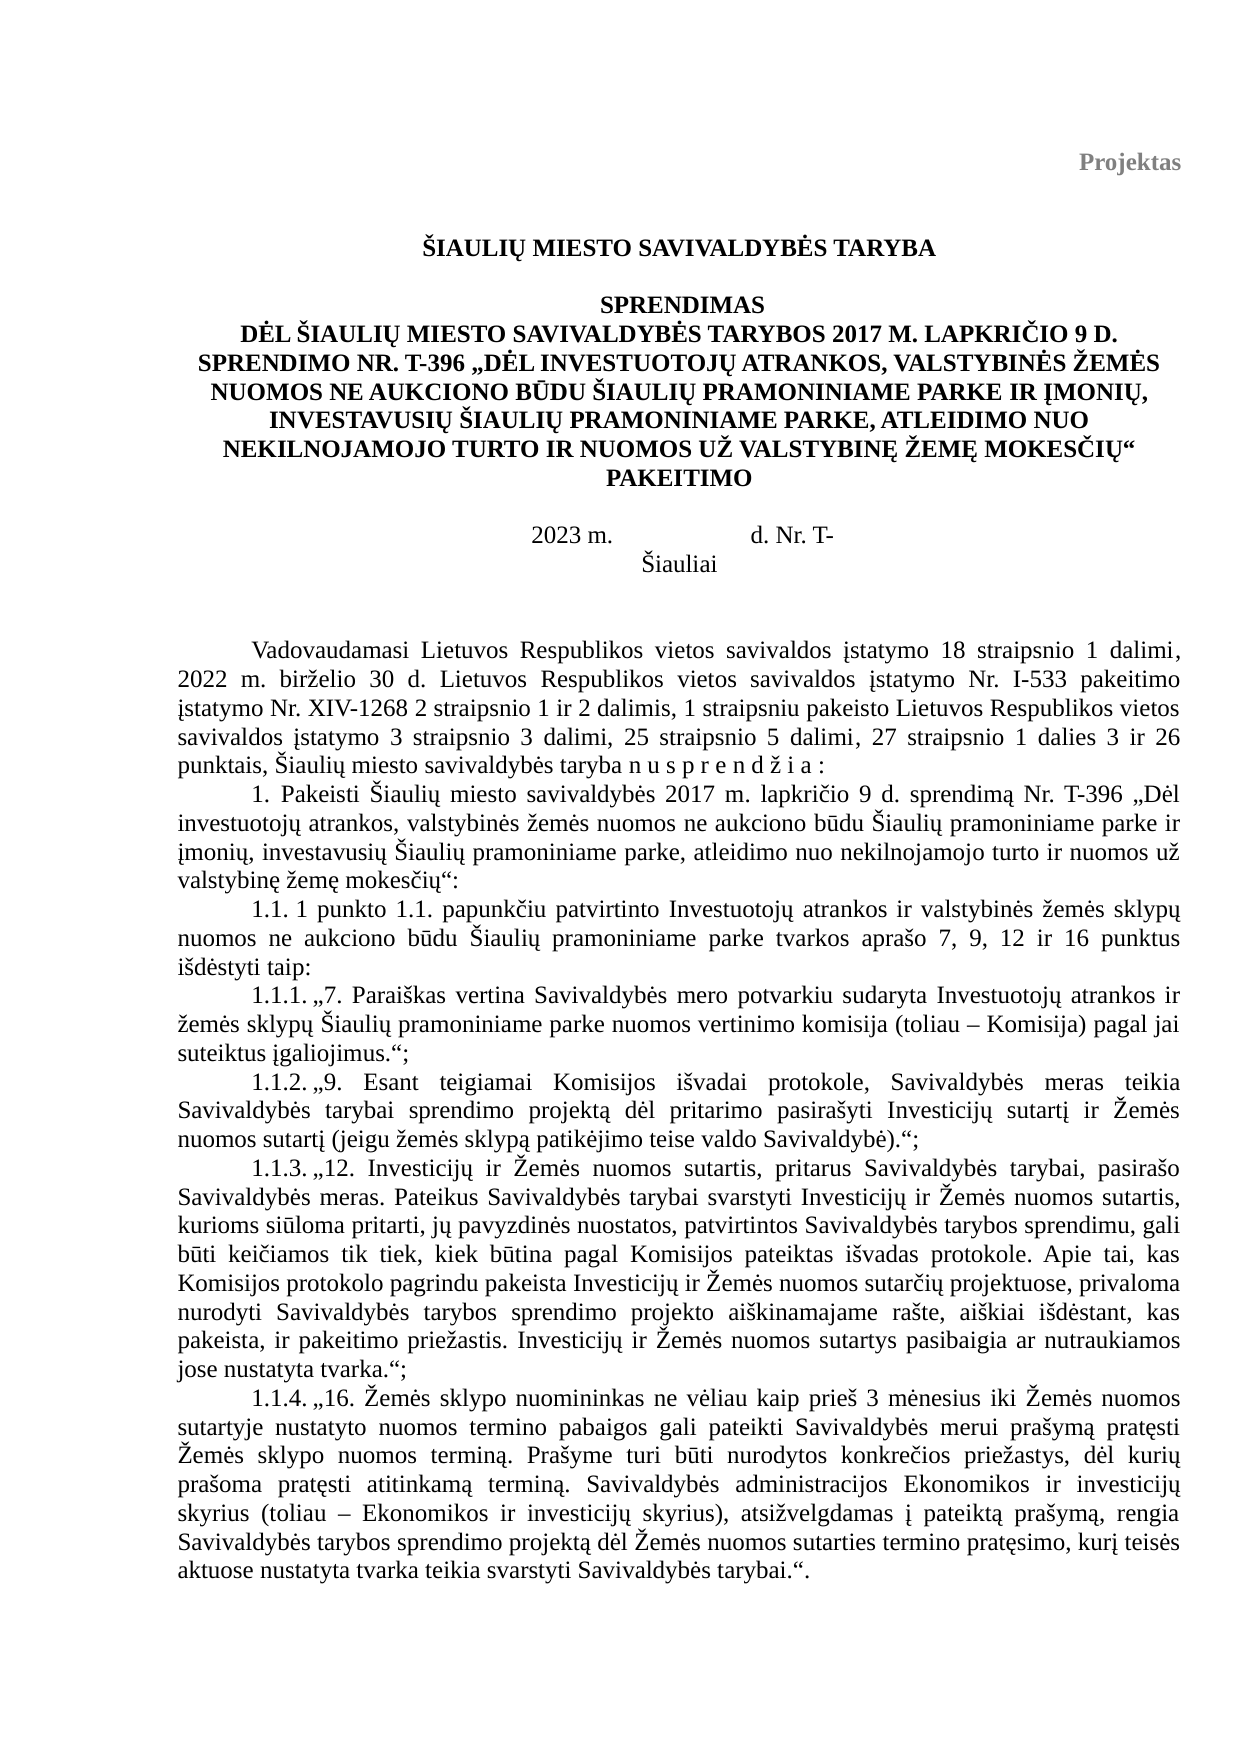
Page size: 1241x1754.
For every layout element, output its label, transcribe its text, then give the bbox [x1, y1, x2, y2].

text 1.1.2. „9. Esant teigiamai Komisijos išvadai protokole, Savivaldybės meras teikia Savivaldybės tarybai sprendimo projektą dėl pritarimo pasirašyti Investicijų sutartį ir Žemės nuomos sutartį (jeigu žemės sklypą patikėjimo teise valdo Savivaldybė).“; [177, 1067, 1181, 1153]
text 1.1. 1 punkto 1.1. papunkčiu patvirtinto Investuotojų atrankos ir valstybinės žemės sklypų nuomos ne aukciono būdu Šiaulių pramoniniame parke tvarkos aprašo 7, 9, 12 ir 16 punktus išdėstyti taip: [177, 894, 1181, 981]
text ŠIAULIŲ MIESTO SAVIVALDYBĖS TARYBA [177, 233, 1181, 262]
text 1.1.3. „12. Investicijų ir Žemės nuomos sutartis, pritarus Savivaldybės tarybai, pasirašo Savivaldybės meras. Pateikus Savivaldybės tarybai svarstyti Investicijų ir Žemės nuomos sutartis, kurioms siūloma pritarti, jų pavyzdinės nuostatos, patvirtintos Savivaldybės tarybos sprendimu, gali būti keičiamos tik tiek, kiek būtina pagal Komisijos pateiktas išvadas protokole. Apie tai, kas Komisijos protokolo pagrindu pakeista Investicijų ir Žemės nuomos sutarčių projektuose, privaloma nurodyti Savivaldybės tarybos sprendimo projekto aiškinamajame rašte, aiškiai išdėstant, kas pakeista, ir pakeitimo priežastis. Investicijų ir Žemės nuomos sutartys pasibaigia ar nutraukiamos jose nustatyta tvarka.“; [177, 1153, 1181, 1383]
text Šiauliai [177, 549, 1181, 578]
text 1.1.1. „7. Paraiškas vertina Savivaldybės mero potvarkiu sudaryta Investuotojų atrankos ir žemės sklypų Šiaulių pramoniniame parke nuomos vertinimo komisija (toliau – Komisija) pagal jai suteiktus įgaliojimus.“; [177, 981, 1181, 1067]
text 2023 m. d. Nr. T- [177, 521, 1181, 549]
text 1.1.4. „16. Žemės sklypo nuomininkas ne vėliau kaip prieš 3 mėnesius iki Žemės nuomos sutartyje nustatyto nuomos termino pabaigos gali pateikti Savivaldybės merui prašymą pratęsti Žemės sklypo nuomos terminą. Prašyme turi būti nurodytos konkrečios priežastys, dėl kurių prašoma pratęsti atitinkamą terminą. Savivaldybės administracijos Ekonomikos ir investicijų skyrius (toliau – Ekonomikos ir investicijų skyrius), atsižvelgdamas į pateiktą prašymą, rengia Savivaldybės tarybos sprendimo projektą dėl Žemės nuomos sutarties termino pratęsimo, kurį teisės aktuose nustatyta tvarka teikia svarstyti Savivaldybės tarybai.“. [177, 1383, 1181, 1584]
text SPRENDIMAS [177, 291, 1181, 319]
text Projektas [177, 147, 1181, 176]
text Vadovaudamasi Lietuvos Respublikos vietos savivaldos įstatymo 18 straipsnio 1 dalimi, 2022 m. birželio 30 d. Lietuvos Respublikos vietos savivaldos įstatymo Nr. I-533 pakeitimo įstatymo Nr. XIV-1268 2 straipsnio 1 ir 2 dalimis, 1 straipsniu pakeisto Lietuvos Respublikos vietos savivaldos įstatymo 3 straipsnio 3 dalimi, 25 straipsnio 5 dalimi, 27 straipsnio 1 dalies 3 ir 26 punktais, Šiaulių miesto savivaldybės taryba nusprendžia: [177, 636, 1181, 779]
text 1. Pakeisti Šiaulių miesto savivaldybės 2017 m. lapkričio 9 d. sprendimą Nr. T-396 „Dėl investuotojų atrankos, valstybinės žemės nuomos ne aukciono būdu Šiaulių pramoniniame parke ir įmonių, investavusių Šiaulių pramoniniame parke, atleidimo nuo nekilnojamojo turto ir nuomos už valstybinę žemę mokesčių“: [177, 779, 1181, 894]
text DĖL ŠIAULIŲ MIESTO SAVIVALDYBĖS TARYBOS 2017 M. LAPKRIČIO 9 D. SPRENDIMO NR. T-396 „DĖL INVESTUOTOJŲ ATRANKOS, VALSTYBINĖS ŽEMĖS NUOMOS NE AUKCIONO BŪDU ŠIAULIŲ PRAMONINIAME PARKE IR ĮMONIŲ, INVESTAVUSIŲ ŠIAULIŲ PRAMONINIAME PARKE, ATLEIDIMO NUO NEKILNOJAMOJO TURTO IR NUOMOS UŽ VALSTYBINĘ ŽEMĘ MOKESČIŲ“ PAKEITIMO [177, 319, 1181, 492]
